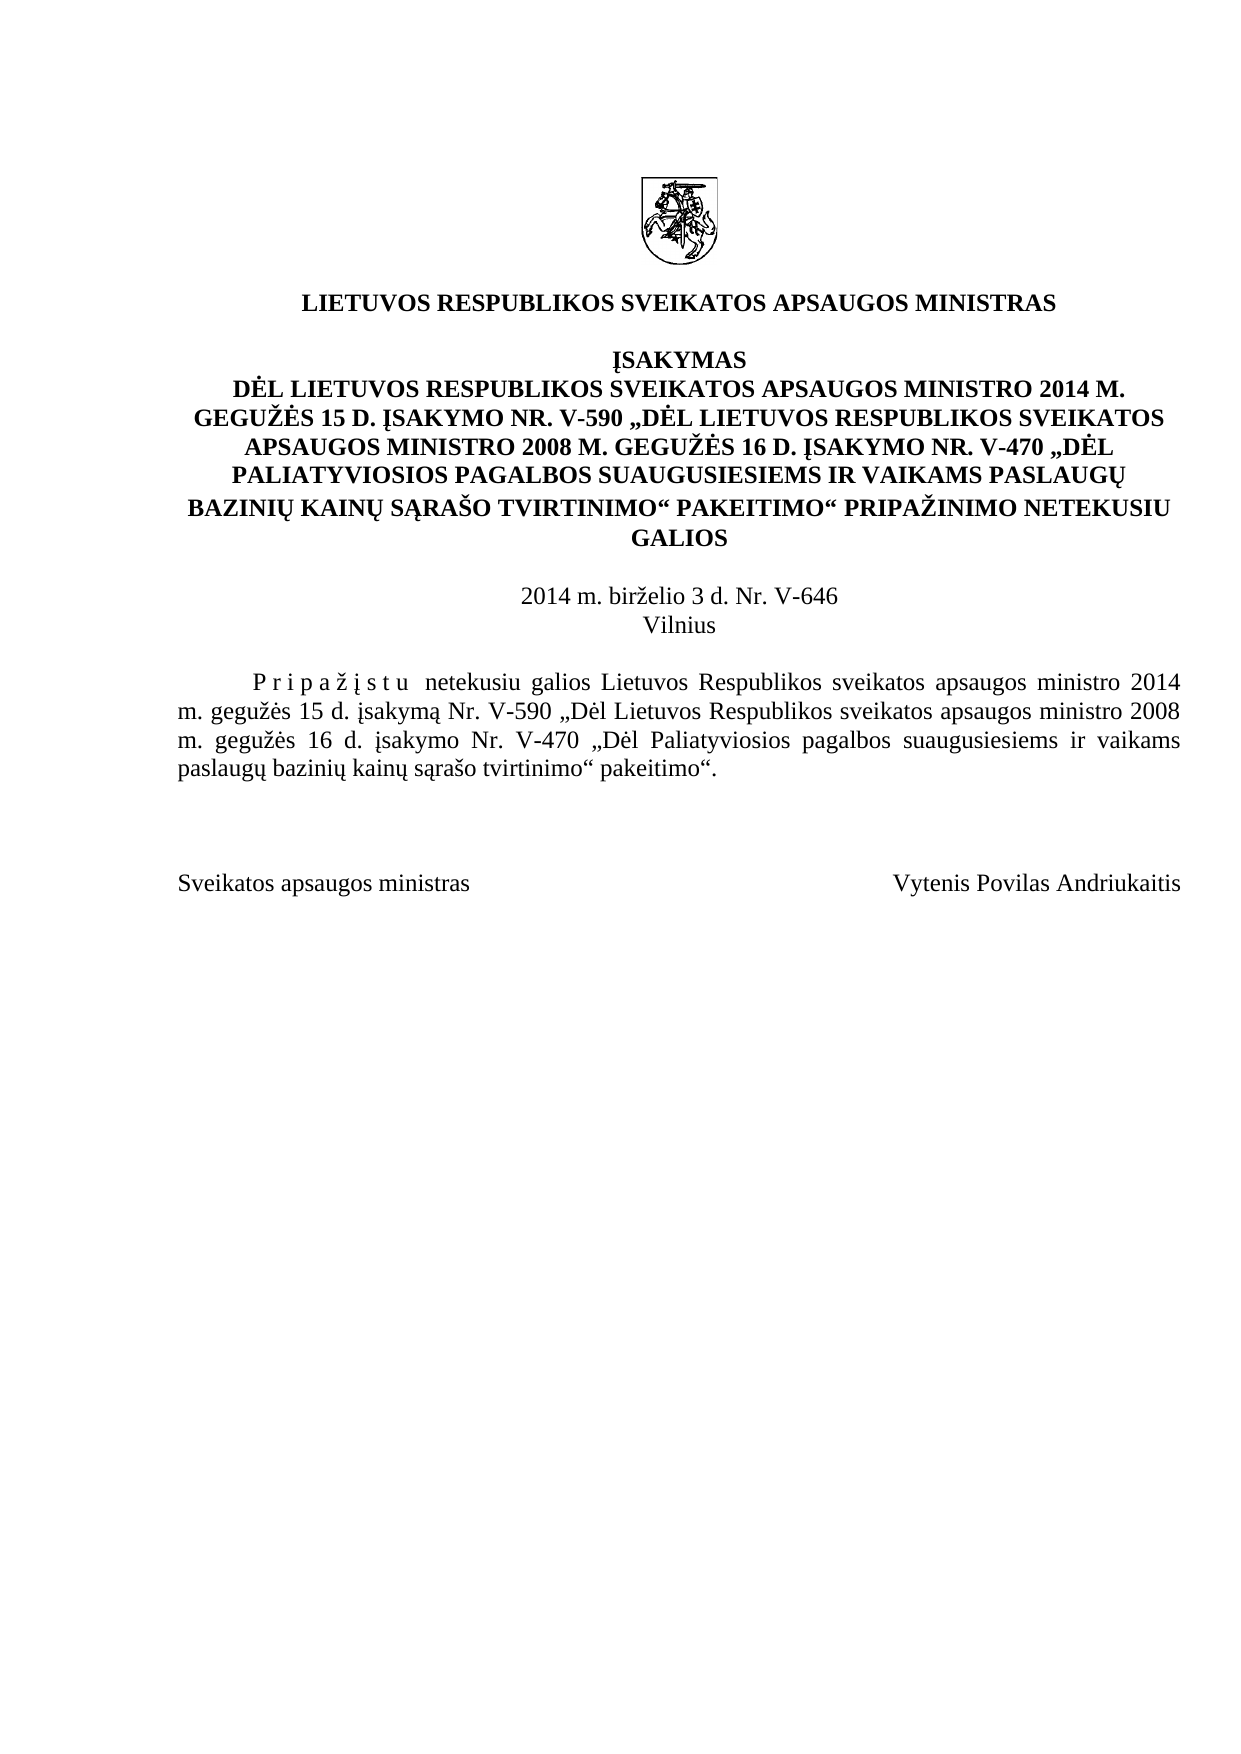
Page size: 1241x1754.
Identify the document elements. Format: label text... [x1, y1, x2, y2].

text ĮSAKYMAS [177, 346, 1181, 374]
text DĖL LIETUVOS RESPUBLIKOS SVEIKATOS APSAUGOS MINISTRO 2014 M. GEGUŽĖS 15 D. ĮSAKYMO NR. V-590 „DĖL LIETUVOS RESPUBLIKOS SVEIKATOS APSAUGOS MINISTRO 2008 M. GEGUŽĖS 16 D. ĮSAKYMO NR. V-470 „DĖL PALIATYVIOSIOS PAGALBOS SUAUGUSIESIEMS IR VAIKAMS PASLAUGŲ BAZINIŲ KAINŲ SĄRAŠO TVIRTINIMO“ PAKEITIMO“ PRIPAŽINIMO NETEKUSIU GALIOS [177, 374, 1181, 552]
text 2014 m. birželio 3 d. Nr. V-646 [177, 581, 1181, 610]
text Sveikatos apsaugos ministras Vytenis Povilas Andriukaitis [177, 868, 1181, 897]
text Vilnius [177, 610, 1181, 638]
text LIETUVOS RESPUBLIKOS SVEIKATOS APSAUGOS MINISTRAS [177, 288, 1181, 317]
text Pripažįstu netekusiu galios Lietuvos Respublikos sveikatos apsaugos ministro 2014 m. gegužės 15 d. įsakymą Nr. V-590 „Dėl Lietuvos Respublikos sveikatos apsaugos ministro 2008 m. gegužės 16 d. įsakymo Nr. V-470 „Dėl Paliatyviosios pagalbos suaugusiesiems ir vaikams paslaugų bazinių kainų sąrašo tvirtinimo“ pakeitimo“. [177, 667, 1181, 782]
